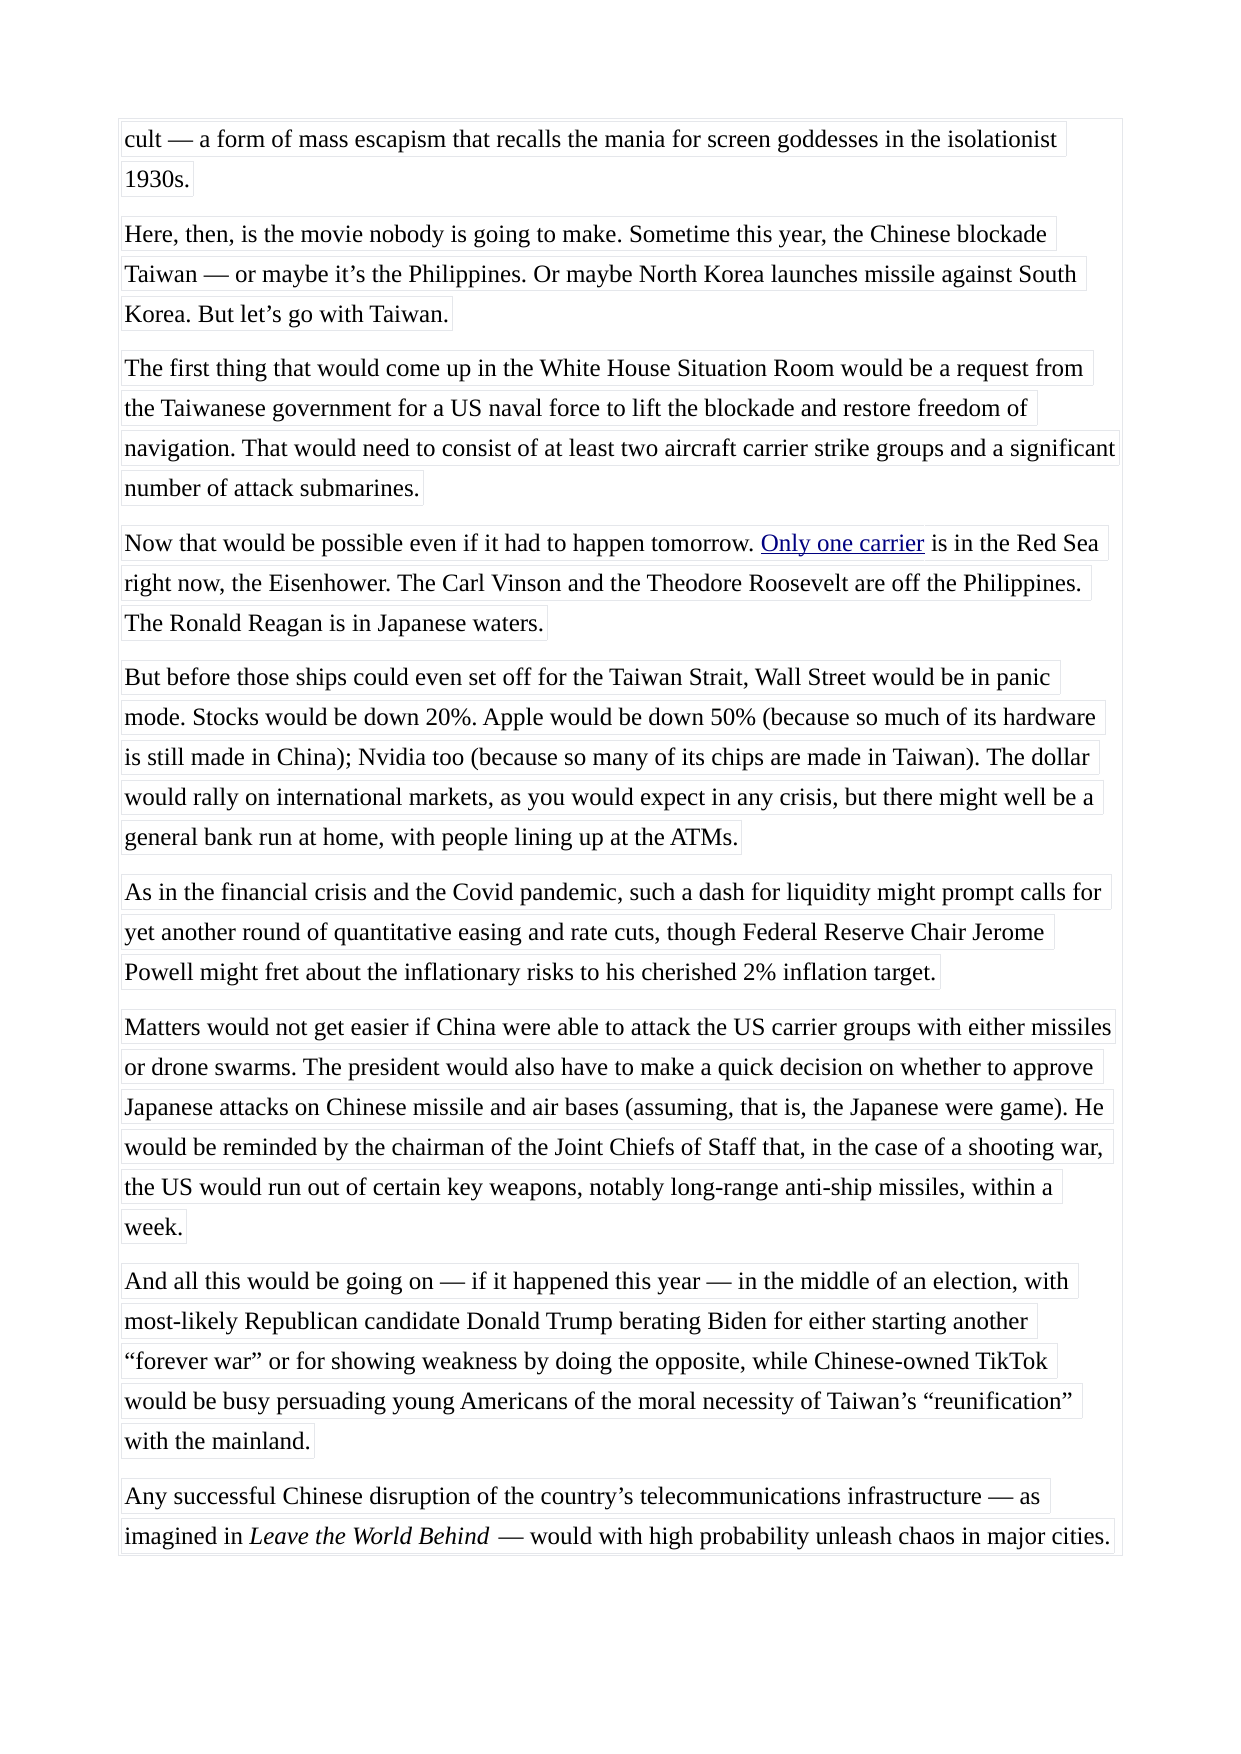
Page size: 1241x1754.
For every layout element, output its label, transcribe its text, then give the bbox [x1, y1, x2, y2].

text Matters would not get easier if China were able to attack the US carrier groups with either missiles or drone swarms. The president would also have to make a quick decision on whether to approve Japanese attacks on Chinese missile and air bases (assuming, that is, the Japanese were game). He would be reminded by the chairman of the Joint Chiefs of Staff that, in the case of a shooting war, the US would run out of certain key weapons, notably long-range anti-ship missiles, within a week. [119, 1006, 1122, 1243]
text But before those ships could even set off for the Taiwan Strait, Wall Street would be in panic mode. Stocks would be down 20%. Apple would be down 50% (because so much of its hardware is still made in China); Nvidia too (because so many of its chips are made in Taiwan). The dollar would rally on international markets, as you would expect in any crisis, but there might well be a general bank run at home, with people lining up at the ATMs. [119, 656, 1122, 854]
text Here, then, is the movie nobody is going to make. Sometime this year, the Chinese blockade Taiwan — or maybe it’s the Philippines. Or maybe North Korea launches missile against South Korea. But let’s go with Taiwan. [119, 213, 1122, 331]
text The first thing that would come up in the White House Situation Room would be a request from the Taiwanese government for a US naval force to lift the blockade and restore freedom of navigation. That would need to consist of at least two aircraft carrier strike groups and a significant number of attack submarines. [119, 347, 1122, 505]
text cult — a form of mass escapism that recalls the mania for screen goddesses in the isolationist 1930s. [119, 119, 1122, 196]
text And all this would be going on — if it happened this year — in the middle of an election, with most-likely Republican candidate Donald Trump berating Biden for either starting another “forever war” or for showing weakness by doing the opposite, while Chinese-owned TikTok would be busy persuading young Americans of the moral necessity of Taiwan’s “reunification” with the mainland. [119, 1260, 1122, 1458]
text Any successful Chinese disruption of the country’s telecommunications infrastructure — as imagined in Leave the World Behind — would with high probability unleash chaos in major cities. [119, 1475, 1122, 1555]
text As in the financial crisis and the Covid pandemic, such a dash for liquidity might prompt calls for yet another round of quantitative easing and rate cuts, though Federal Reserve Chair Jerome Powell might fret about the inflationary risks to his cherished 2% inflation target. [119, 871, 1122, 989]
text Now that would be possible even if it had to happen tomorrow. Only one carrier is in the Red Sea right now, the Eisenhower. The Carl Vinson and the Theodore Roosevelt are off the Philippines. The Ronald Reagan is in Japanese waters. [119, 522, 1122, 640]
